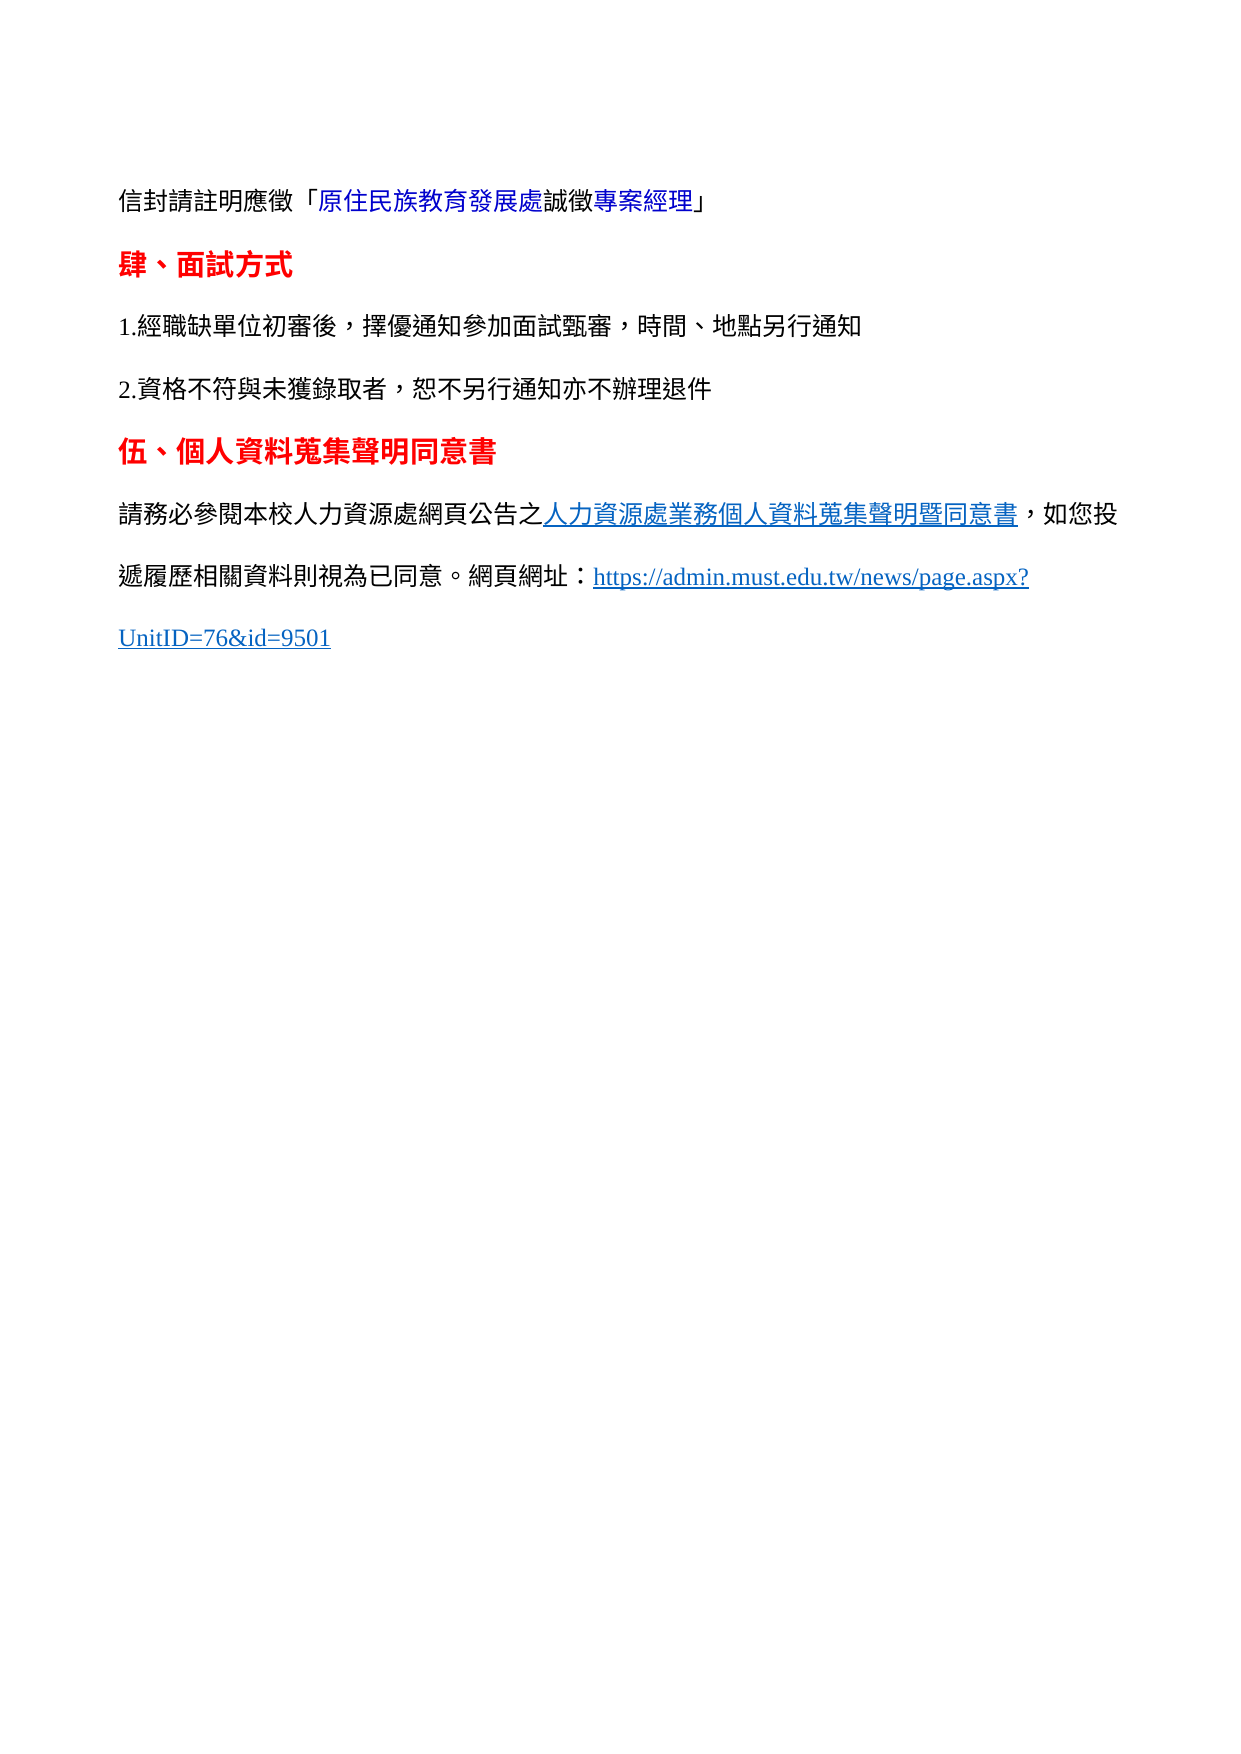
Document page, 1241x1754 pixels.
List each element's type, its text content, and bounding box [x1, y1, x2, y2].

text 肆、面試方式 [118, 221, 1122, 283]
text 請務必參閱本校人力資源處網頁公告之人力資源處業務個人資料蒐集聲明暨同意書，如您投遞履歷相關資料則視為已同意。網頁網址：https://admin.must.edu.tw/news/page.aspx?UnitID=76&id=9501 [118, 471, 1122, 658]
text 伍、個人資料蒐集聲明同意書 [118, 408, 1122, 471]
text 2.資格不符與未獲錄取者，恕不另行通知亦不辦理退件 [118, 346, 1122, 408]
text 信封請註明應徵「原住民族教育發展處誠徵專案經理」 [118, 158, 1122, 221]
text 1.經職缺單位初審後，擇優通知參加面試甄審，時間、地點另行通知 [118, 283, 1122, 346]
